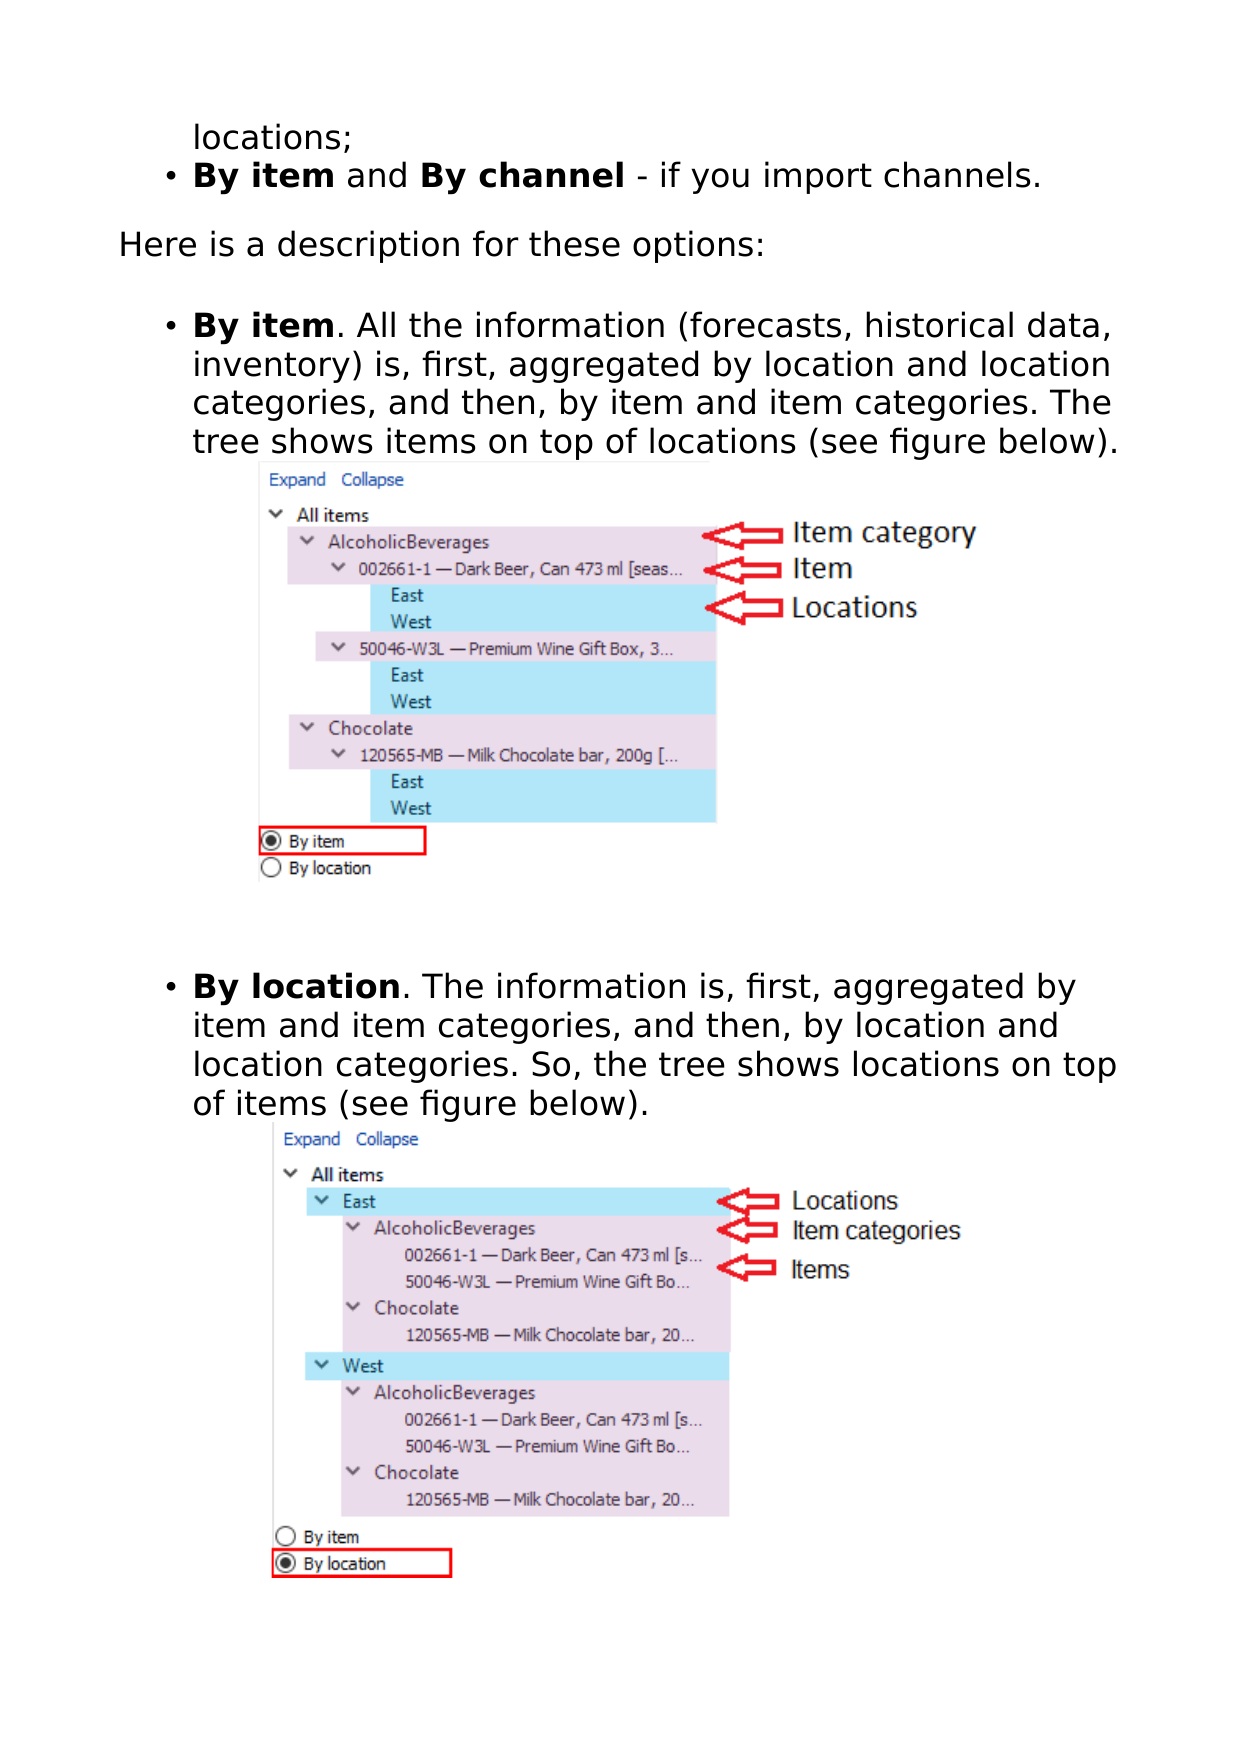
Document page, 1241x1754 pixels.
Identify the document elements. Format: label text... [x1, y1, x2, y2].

list By item and By channel - if you import channels. [177, 157, 1122, 196]
list By item. All the information (forecasts, historical data, inventory) is, first, aggregated by location and location categories, and then, by item and item categories. The tree shows items on top of locations (see figure below). [177, 306, 1122, 462]
list locations; [177, 118, 1122, 157]
list By location. The information is, first, aggregated by item and item categories, and then, by location and location categories. So, the tree shows locations on top of items (see figure below). [177, 967, 1122, 1123]
picture [258, 461, 982, 887]
text Here is a description for these options: [118, 225, 1122, 264]
picture [271, 1122, 969, 1578]
